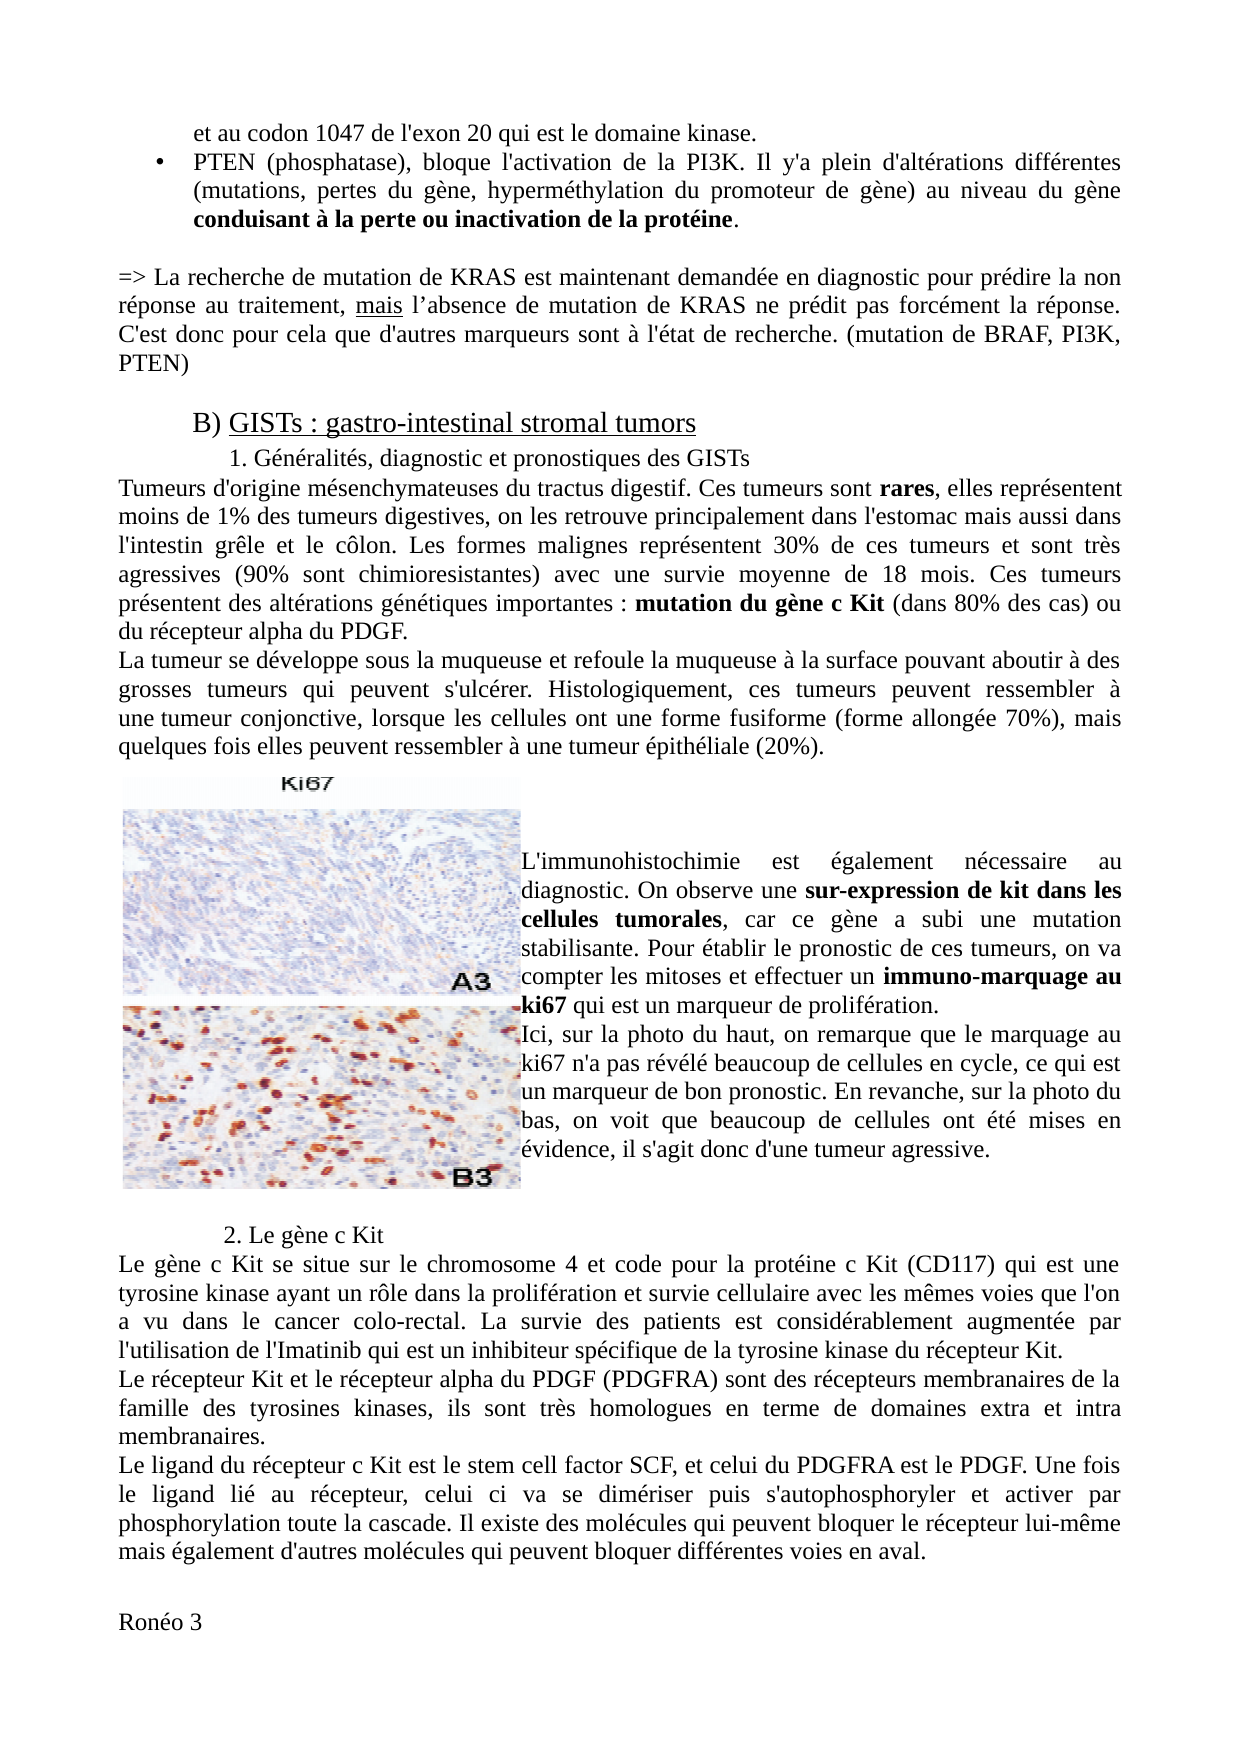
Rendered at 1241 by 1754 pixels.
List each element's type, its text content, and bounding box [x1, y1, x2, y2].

text Le récepteur Kit et le récepteur alpha du PDGF (PDGFRA) sont des récepteurs membranaires de la famille des tyrosines kinases, ils sont très homologues en terme de domaines extra et intra membranaires. [118, 1364, 1122, 1450]
text 2. Le gène c Kit [118, 1220, 1122, 1249]
text L'immunohistochimie est également nécessaire au diagnostic. On observe une sur-expression de kit dans les cellules tumorales, car ce gène a subi une mutation stabilisante. Pour établir le pronostic de ces tumeurs, on va compter les mitoses et effectuer un immuno-marquage au ki67 qui est un marqueur de prolifération. [521, 846, 1122, 1019]
text B) GISTs : gastro-intestinal stromal tumors [118, 406, 1122, 439]
text La tumeur se développe sous la muqueuse et refoule la muqueuse à la surface pouvant aboutir à des grosses tumeurs qui peuvent s'ulcérer. Histologiquement, ces tumeurs peuvent ressembler à une tumeur conjonctive, lorsque les cellules ont une forme fusiforme (forme allongée 70%), mais quelques fois elles peuvent ressembler à une tumeur épithéliale (20%). [118, 645, 1122, 760]
text Le gène c Kit se situe sur le chromosome 4 et code pour la protéine c Kit (CD117) qui est une tyrosine kinase ayant un rôle dans la prolifération et survie cellulaire avec les mêmes voies que l'on a vu dans le cancer colo-rectal. La survie des patients est considérablement augmentée par l'utilisation de l'Imatinib qui est un inhibiteur spécifique de la tyrosine kinase du récepteur Kit. [118, 1249, 1122, 1364]
text Ici, sur la photo du haut, on remarque que le marquage au ki67 n'a pas révélé beaucoup de cellules en cycle, ce qui est un marqueur de bon pronostic. En revanche, sur la photo du bas, on voit que beaucoup de cellules ont été mises en évidence, il s'agit donc d'une tumeur agressive. [521, 1019, 1122, 1163]
list et au codon 1047 de l'exon 20 qui est le domaine kinase. [156, 118, 1122, 147]
text Le ligand du récepteur c Kit est le stem cell factor SCF, et celui du PDGFRA est le PDGF. Une fois le ligand lié au récepteur, celui ci va se dimériser puis s'autophosphoryler et activer par phosphorylation toute la cascade. Il existe des molécules qui peuvent bloquer le récepteur lui-même mais également d'autres molécules qui peuvent bloquer différentes voies en aval. [118, 1450, 1122, 1565]
text => La recherche de mutation de KRAS est maintenant demandée en diagnostic pour prédire la non réponse au traitement, mais l’absence de mutation de KRAS ne prédit pas forcément la réponse. C'est donc pour cela que d'autres marqueurs sont à l'état de recherche. (mutation de BRAF, PI3K, PTEN) [118, 262, 1122, 377]
list PTEN (phosphatase), bloque l'activation de la PI3K. Il y'a plein d'altérations différentes (mutations, pertes du gène, hyperméthylation du promoteur de gène) au niveau du gène conduisant à la perte ou inactivation de la protéine. [156, 147, 1122, 233]
text Tumeurs d'origine mésenchymateuses du tractus digestif. Ces tumeurs sont rares, elles représentent moins de 1% des tumeurs digestives, on les retrouve principalement dans l'estomac mais aussi dans l'intestin grêle et le côlon. Les formes malignes représentent 30% de ces tumeurs et sont très agressives (90% sont chimioresistantes) avec une survie moyenne de 18 mois. Ces tumeurs présentent des altérations génétiques importantes : mutation du gène c Kit (dans 80% des cas) ou du récepteur alpha du PDGF. [118, 473, 1122, 645]
text 1. Généralités, diagnostic et pronostiques des GISTs [118, 439, 1122, 473]
